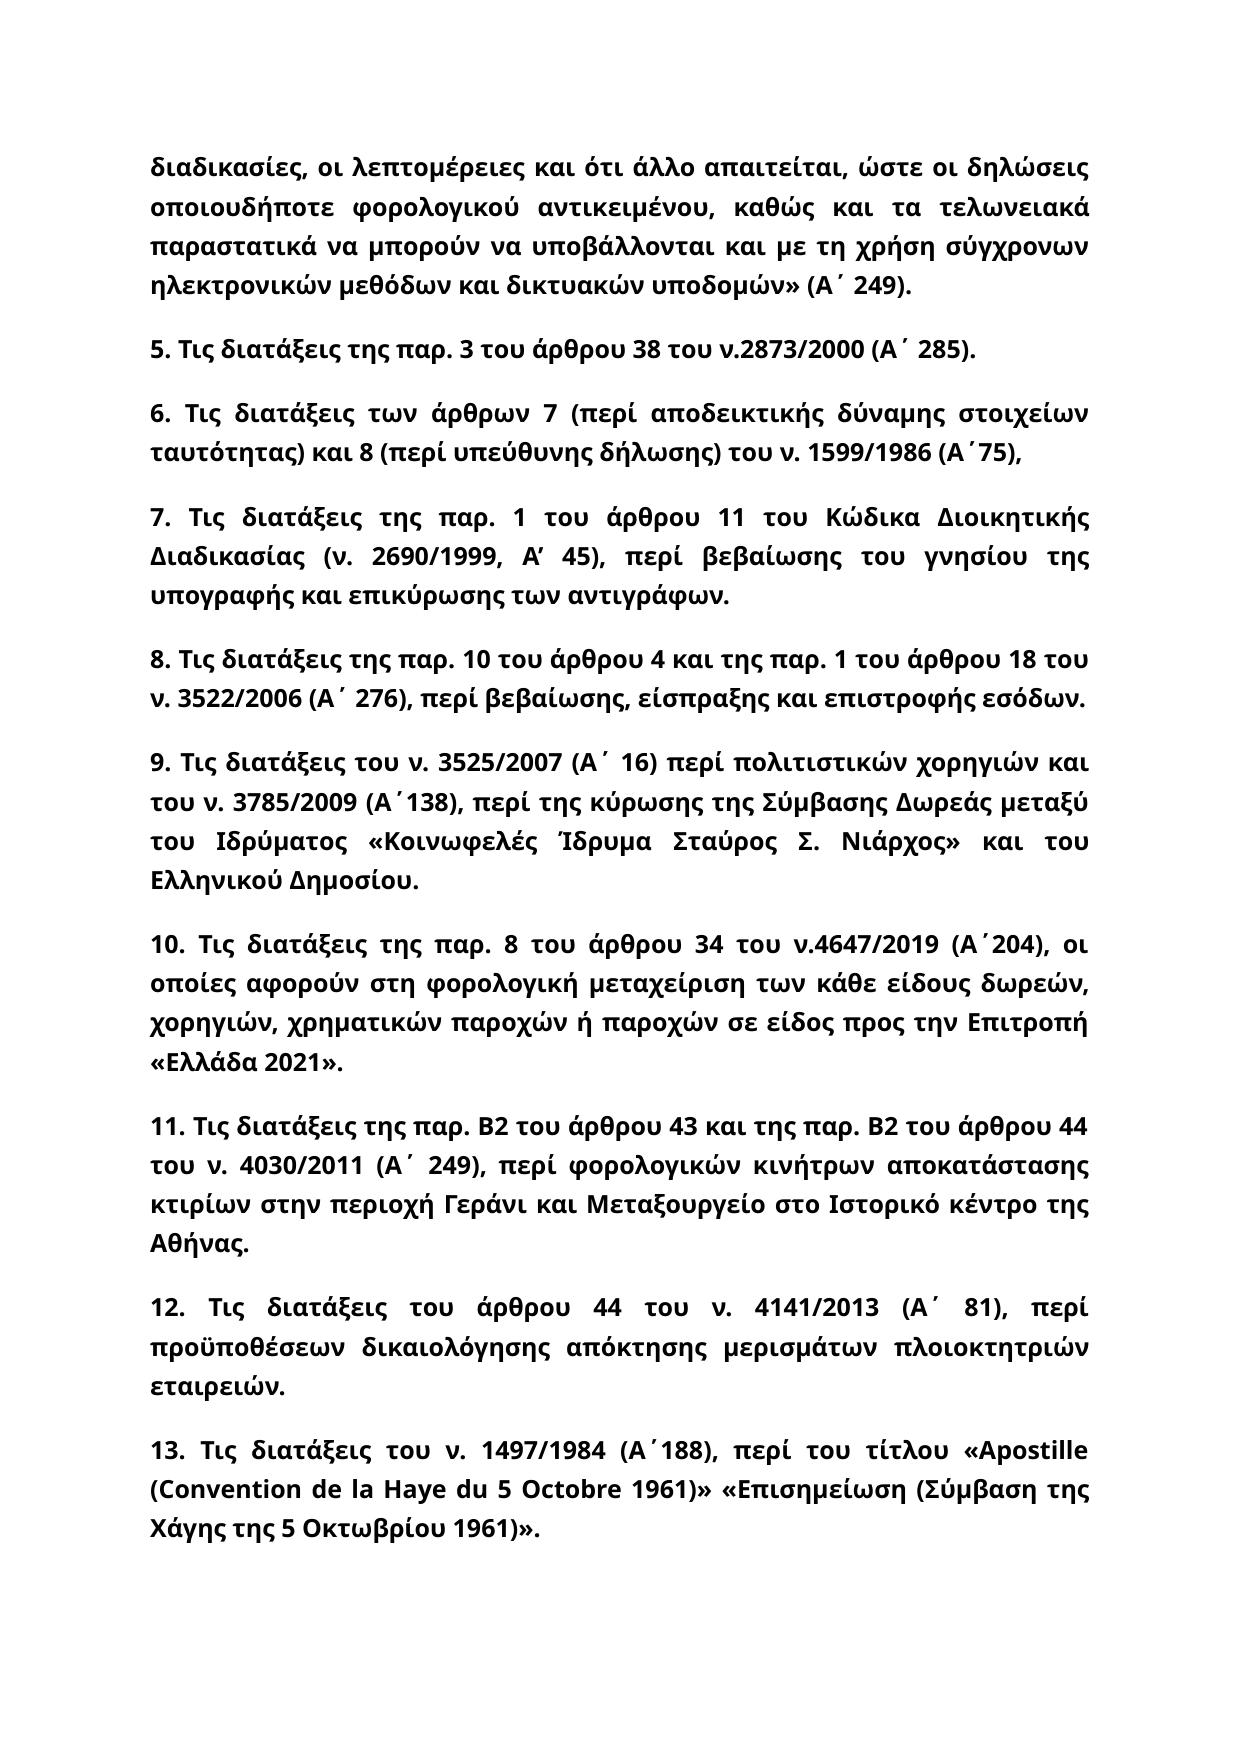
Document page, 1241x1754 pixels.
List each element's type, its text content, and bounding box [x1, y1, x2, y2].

text 8. Τις διατάξεις της παρ. 10 του άρθρου 4 και της παρ. 1 του άρθρου 18 του ν. 3522/2006 (Α΄ 276), περί βεβαίωσης, είσπραξης και επιστροφής εσόδων. [150, 642, 1090, 715]
text 12. Τις διατάξεις του άρθρου 44 του ν. 4141/2013 (Α΄ 81), περί προϋποθέσεων δικαιολόγησης απόκτησης μερισμάτων πλοιοκτητριών εταιρειών. [150, 1290, 1090, 1402]
text διαδικασίες, οι λεπτομέρειες και ότι άλλο απαιτείται, ώστε οι δηλώσεις οποιουδήποτε φορολογικού αντικειμένου, καθώς και τα τελωνειακά παραστατικά να μπορούν να υποβάλλονται και με τη χρήση σύγχρονων ηλεκτρονικών μεθόδων και δικτυακών υποδομών» (Α΄ 249). [150, 150, 1090, 302]
text 11. Τις διατάξεις της παρ. Β2 του άρθρου 43 και της παρ. Β2 του άρθρου 44 του ν. 4030/2011 (Α΄ 249), περί φορολογικών κινήτρων αποκατάστασης κτιρίων στην περιοχή Γεράνι και Μεταξουργείο στο Ιστορικό κέντρο της Αθήνας. [150, 1108, 1090, 1260]
text 7. Τις διατάξεις της παρ. 1 του άρθρου 11 του Κώδικα Διοικητικής Διαδικασίας (ν. 2690/1999, Α’ 45), περί βεβαίωσης του γνησίου της υπογραφής και επικύρωσης των αντιγράφων. [150, 499, 1090, 612]
text 5. Τις διατάξεις της παρ. 3 του άρθρου 38 του ν.2873/2000 (Α΄ 285). [150, 332, 1090, 366]
text 10. Τις διατάξεις της παρ. 8 του άρθρου 34 του ν.4647/2019 (Α΄204), οι οποίες αφορούν στη φορολογική μεταχείριση των κάθε είδους δωρεών, χορηγιών, χρηματικών παροχών ή παροχών σε είδος προς την Επιτροπή «Ελλάδα 2021». [150, 927, 1090, 1078]
text 9. Τις διατάξεις του ν. 3525/2007 (Α΄ 16) περί πολιτιστικών χορηγιών και του ν. 3785/2009 (Α΄138), περί της κύρωσης της Σύμβασης Δωρεάς μεταξύ του Ιδρύματος «Κοινωφελές Ίδρυμα Σταύρος Σ. Νιάρχος» και του Ελληνικού Δημοσίου. [150, 745, 1090, 897]
text 13. Τις διατάξεις του ν. 1497/1984 (Α΄188), περί του τίτλου «Apostille (Convention de la Haye du 5 Octobre 1961)» «Επισημείωση (Σύμβαση της Χάγης της 5 Οκτωβρίου 1961)». [150, 1432, 1090, 1545]
text 6. Τις διατάξεις των άρθρων 7 (περί αποδεικτικής δύναμης στοιχείων ταυτότητας) και 8 (περί υπεύθυνης δήλωσης) του ν. 1599/1986 (Α΄75), [150, 396, 1090, 469]
